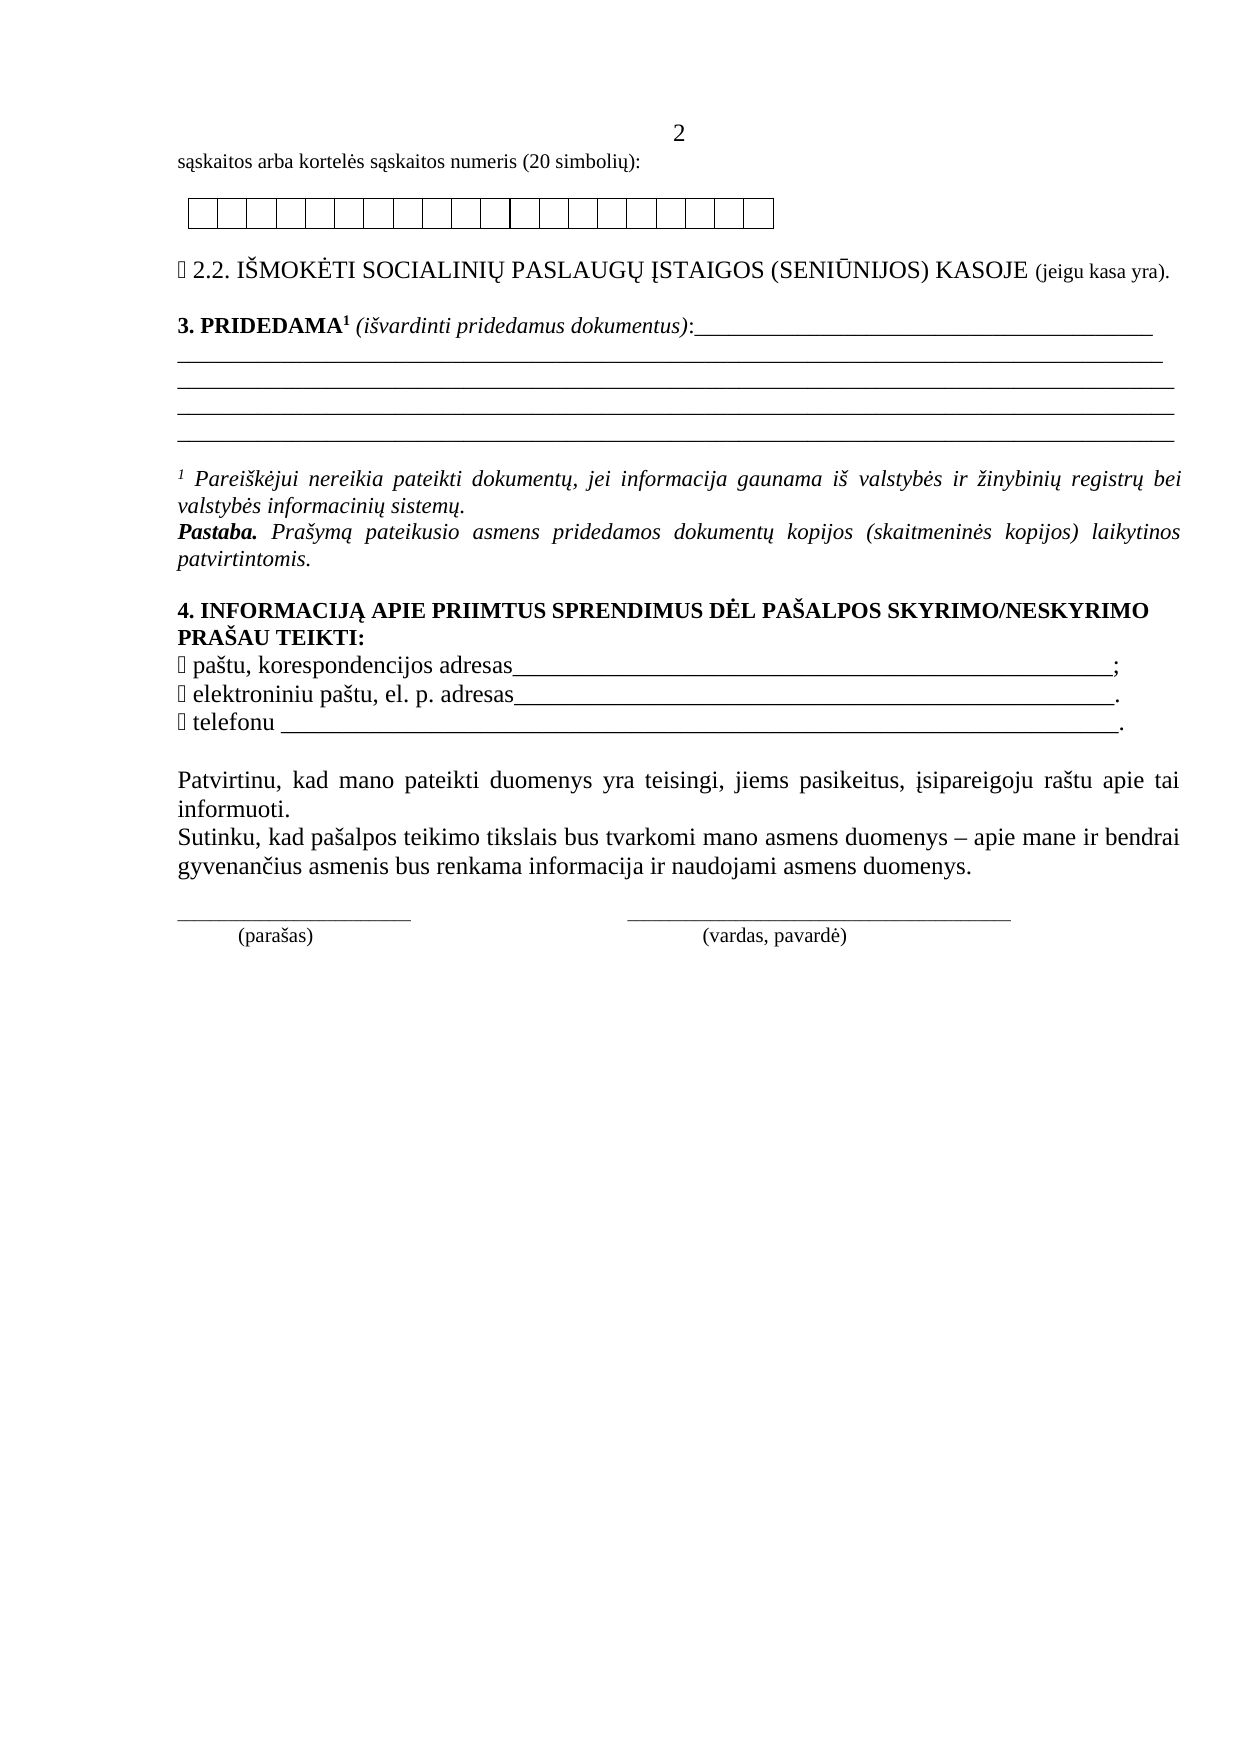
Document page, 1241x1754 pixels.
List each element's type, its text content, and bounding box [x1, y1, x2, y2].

text _______________________________________________________________________________________ [177, 418, 1181, 444]
text  elektroniniu paštu, el. p. adresas________________________________________________. [177, 679, 1181, 707]
text ____________________________ ______________________________________________ [177, 904, 1181, 923]
table_header [452, 199, 480, 227]
table_header [394, 199, 422, 227]
text (parašas) (vardas, pavardė) [177, 923, 1181, 947]
table_header [540, 199, 568, 227]
text ______________________________________________________________________________________________________________________________________________________________________________ [177, 365, 1181, 418]
text Patvirtinu, kad mano pateikti duomenys yra teisingi, jiems pasikeitus, įsipareigoju raštu apie tai informuoti. [177, 765, 1181, 822]
table_header [277, 199, 305, 227]
table_header [306, 199, 334, 227]
table_header [657, 199, 685, 227]
table_header [481, 199, 509, 227]
table_header [627, 199, 656, 227]
table_header [189, 199, 217, 227]
text Pastaba. Prašymą pateikusio asmens pridedamos dokumentų kopijos (skaitmeninės kopijos) laikytinos patvirtintomis. [177, 518, 1184, 571]
table_header [598, 199, 626, 227]
text  paštu, korespondencijos adresas________________________________________________; [177, 650, 1181, 679]
text 3. PRIDEDAMA1 (išvardinti pridedamus dokumentus):________________________________________ [177, 312, 1181, 339]
table_header [511, 199, 539, 227]
table_header [569, 199, 597, 227]
table_header [364, 199, 393, 227]
table_header [218, 199, 246, 227]
table_header [423, 199, 451, 227]
table_header [744, 199, 773, 227]
text  2.2. IŠMOKĖTI SOCIALINIŲ PASLAUGŲ ĮSTAIGOS (SENIŪNIJOS) KASOJE (jeigu kasa yra). [177, 255, 1181, 283]
table_header [335, 199, 363, 227]
text ______________________________________________________________________________________ [177, 339, 1181, 365]
text 4. INFORMACIJĄ APIE PRIIMTUS SPRENDIMUS DĖL PAŠALPOS SKYRIMO/NESKYRIMO PRAŠAU TEIKTI: [177, 597, 1181, 650]
text 1 Pareiškėjui nereikia pateikti dokumentų, jei informacija gaunama iš valstybės ir žinybinių registrų bei valstybės informacinių sistemų. [177, 458, 1184, 518]
table_header [686, 199, 714, 227]
table_header [715, 199, 743, 227]
table_header [247, 199, 276, 227]
text sąskaitos arba kortelės sąskaitos numeris (20 simbolių): [177, 148, 1181, 173]
text Sutinku, kad pašalpos teikimo tikslais bus tvarkomi mano asmens duomenys – apie mane ir bendrai gyvenančius asmenis bus renkama informacija ir naudojami asmens duomenys. [177, 822, 1181, 880]
text  telefonu ___________________________________________________________________. [177, 707, 1181, 736]
